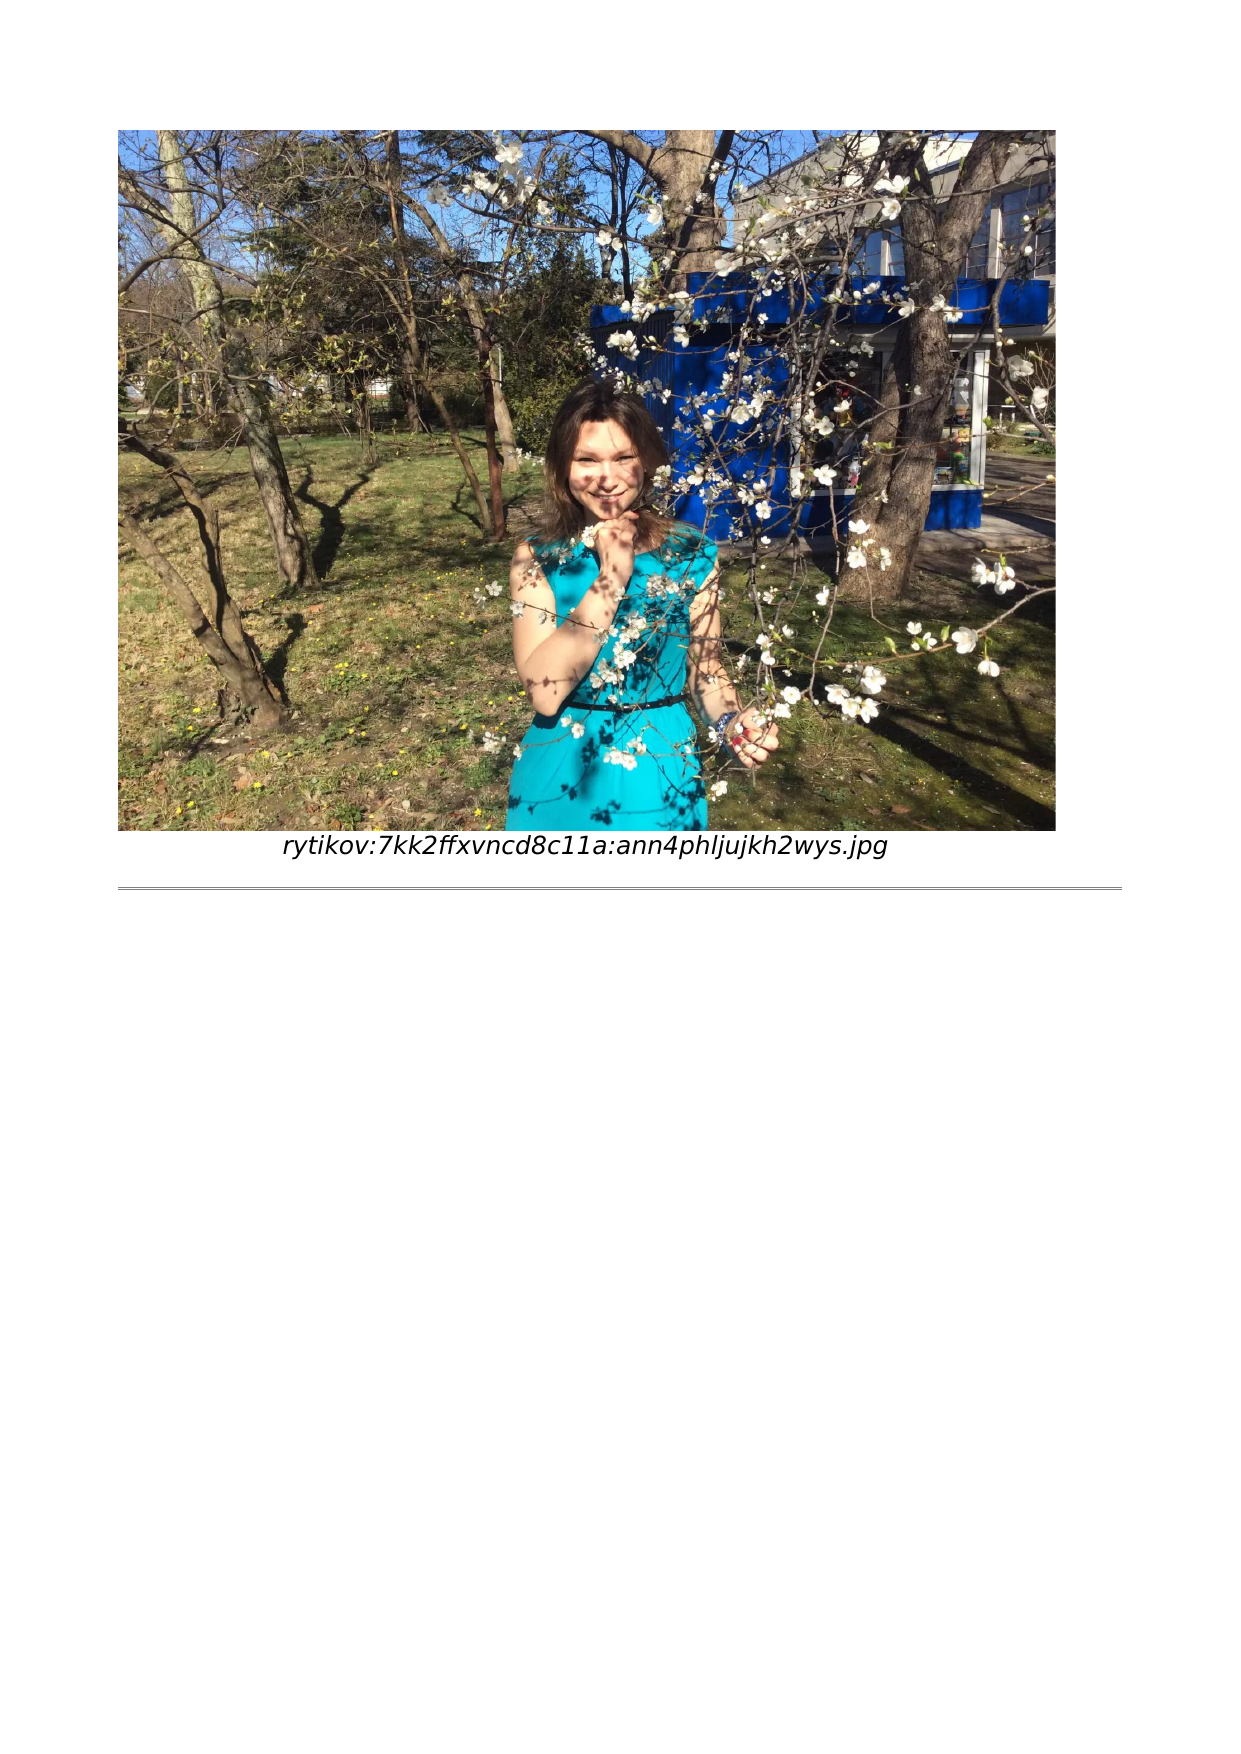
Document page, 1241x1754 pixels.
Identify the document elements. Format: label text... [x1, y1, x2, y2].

text rytikov:7kk2ffxvncd8c11a:ann4phljujkh2wys.jpg [118, 831, 1056, 860]
picture [118, 130, 1056, 831]
